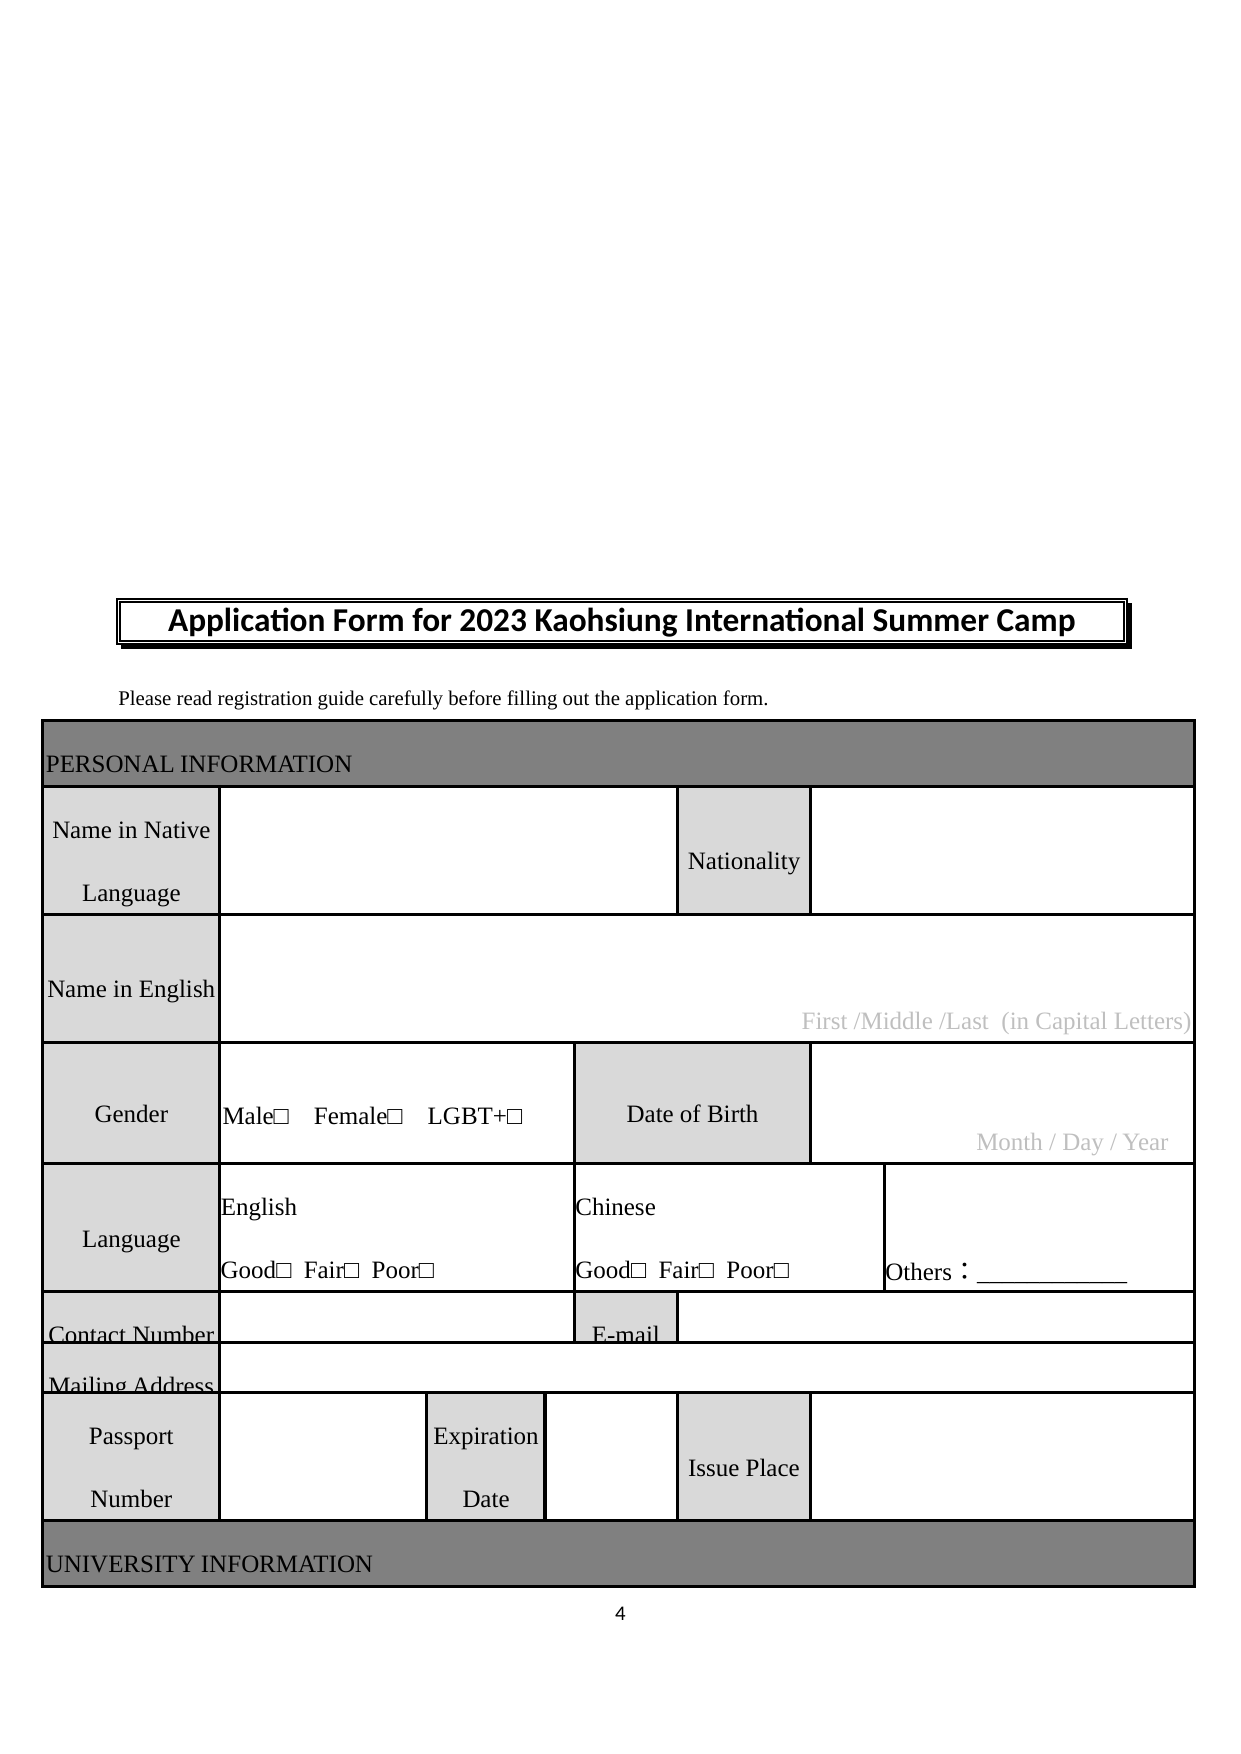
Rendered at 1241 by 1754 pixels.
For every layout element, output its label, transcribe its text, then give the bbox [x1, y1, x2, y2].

text [116, 594, 1132, 603]
table_cell Contact Number [44, 1293, 218, 1341]
table_cell Date of Birth [576, 1044, 809, 1162]
table_cell [1196, 1041, 1240, 1162]
table_cell UNIVERSITY INFORMATION [44, 1522, 1193, 1585]
table_header [1196, 719, 1240, 785]
table_cell [812, 788, 1193, 913]
text Please read registration guide carefully before filling out the application form. [116, 645, 1132, 719]
table_cell Name in English [44, 916, 218, 1041]
table_cell [1196, 1391, 1240, 1519]
table_cell [1196, 1341, 1240, 1391]
table_cell Mailing Address [44, 1344, 218, 1391]
table_cell [221, 1293, 573, 1341]
table_cell Expiration Date [428, 1394, 543, 1519]
table_cell Language [44, 1165, 218, 1290]
table_cell First /Middle /Last (in Capital Letters) [221, 916, 1193, 1041]
table_cell Male□ Female□ LGBT+□ [221, 1044, 573, 1162]
table_cell [679, 1293, 1193, 1341]
table_cell [1196, 1290, 1240, 1341]
table_cell [1196, 1162, 1240, 1290]
table_cell [221, 1394, 425, 1519]
table_cell [1196, 913, 1240, 1041]
table_cell Gender [44, 1044, 218, 1162]
table_cell Others：____________ [886, 1165, 1193, 1290]
table_cell Name in Native Language [44, 788, 218, 913]
table_cell Issue Place [679, 1394, 809, 1519]
table_cell [812, 1394, 1193, 1519]
table_header PERSONAL INFORMATION [44, 722, 1193, 785]
table_cell E-mail [576, 1293, 676, 1341]
table_cell Nationality [679, 788, 809, 913]
table_cell [547, 1394, 676, 1519]
table_cell Month / Day / Year [812, 1044, 1193, 1162]
table_cell English Good□ Fair□ Poor□ [221, 1165, 573, 1290]
table_cell [1196, 785, 1240, 913]
table_cell [221, 1344, 1193, 1391]
table_cell Passport Number [44, 1394, 218, 1519]
table_cell Chinese Good□ Fair□ Poor□ [576, 1165, 883, 1290]
table_cell [221, 788, 676, 913]
table_cell [1196, 1519, 1240, 1585]
